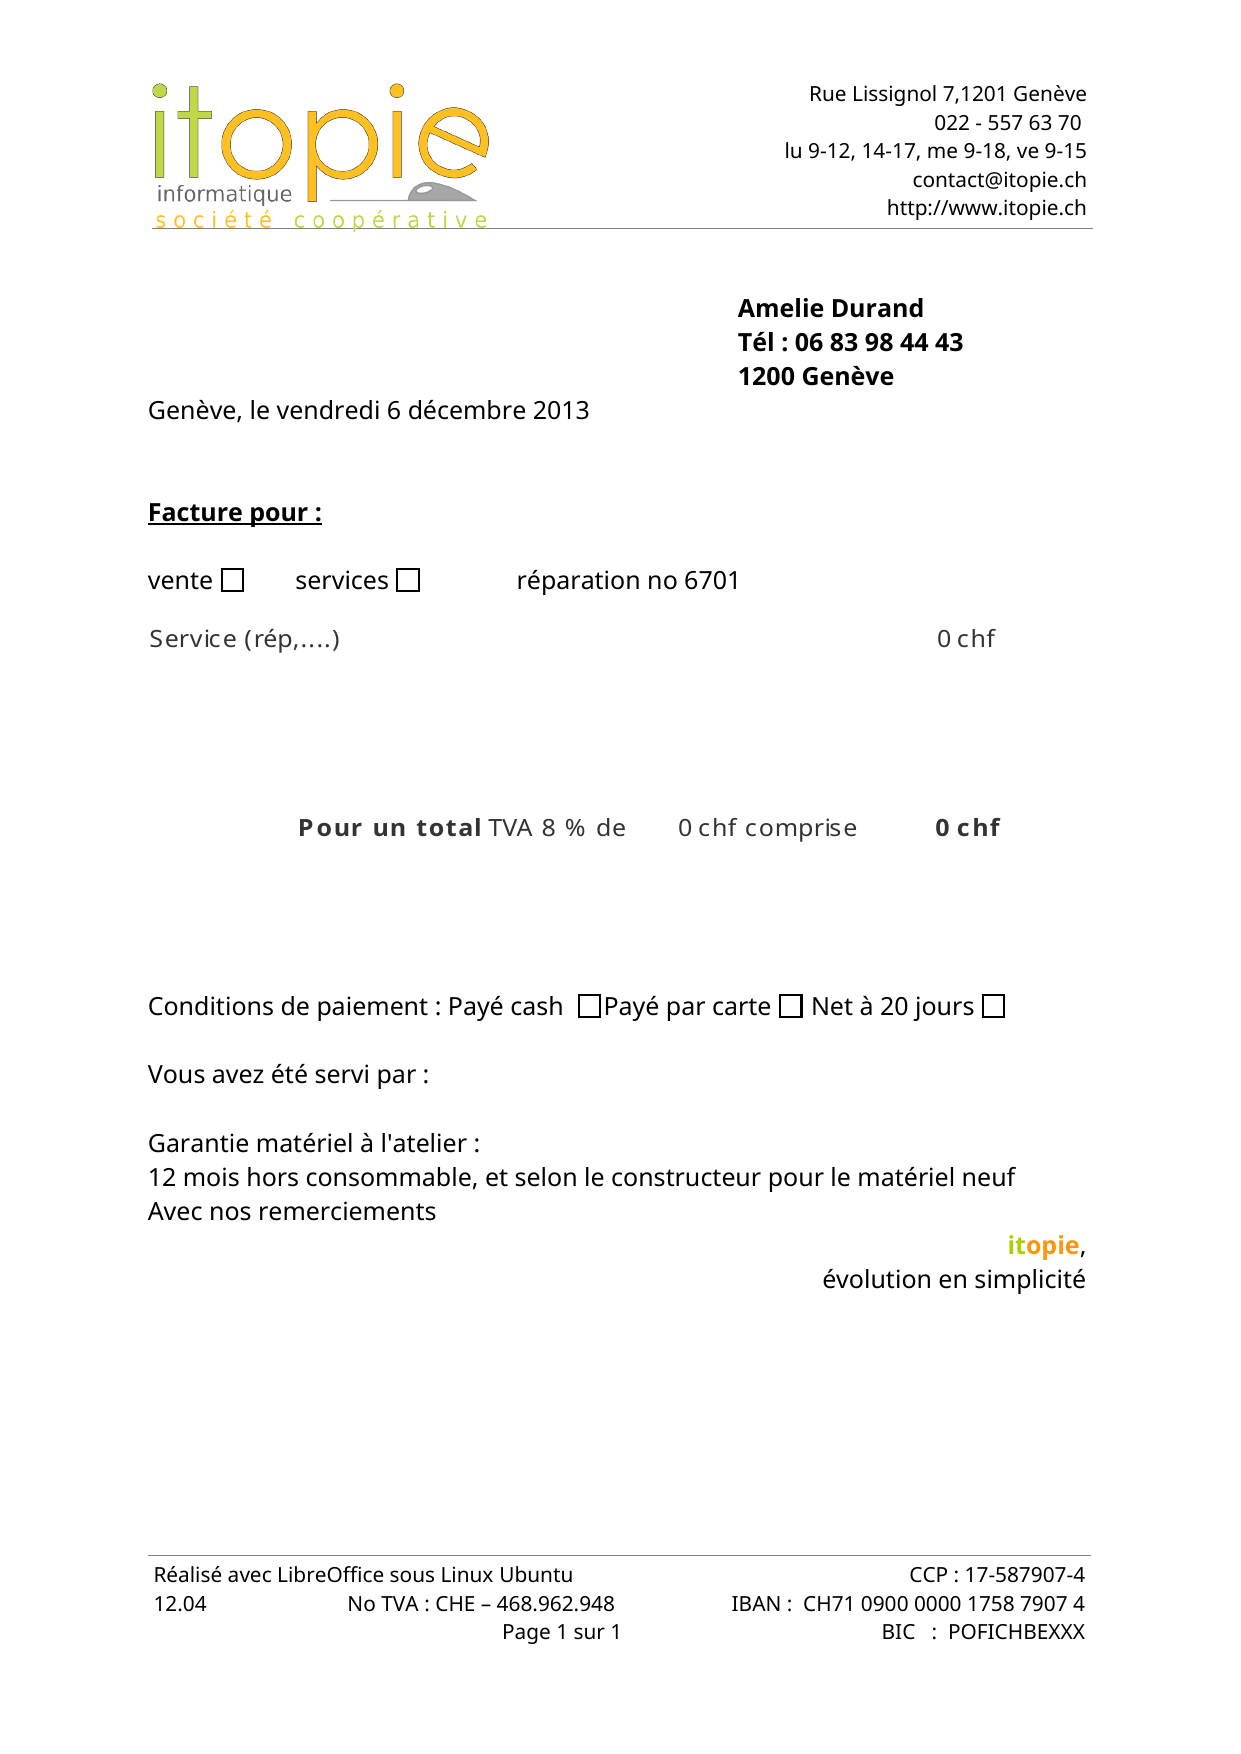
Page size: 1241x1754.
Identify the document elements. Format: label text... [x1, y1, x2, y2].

text itopie, [148, 1227, 1093, 1262]
text évolution en simplicité [148, 1262, 1093, 1296]
text Garantie matériel à l'atelier : [148, 1125, 1093, 1159]
text Genève, le vendredi 6 décembre 2013 [148, 392, 1093, 427]
text Vous avez été servi par : [148, 1057, 1093, 1091]
text Conditions de paiement : Payé cash Payé par carte Net à 20 jours [148, 989, 1093, 1023]
text Avec nos remerciements [148, 1193, 1093, 1227]
picture [138, 72, 500, 244]
text Amelie Durand [148, 290, 1093, 324]
text Facture pour : [148, 495, 1093, 529]
text vente services réparation no 6701 [148, 563, 1093, 597]
text 12 mois hors consommable, et selon le constructeur pour le matériel neuf [148, 1159, 1093, 1193]
text 1200 Genève [148, 358, 1093, 392]
text Tél : 06 83 98 44 43 [148, 324, 1093, 358]
